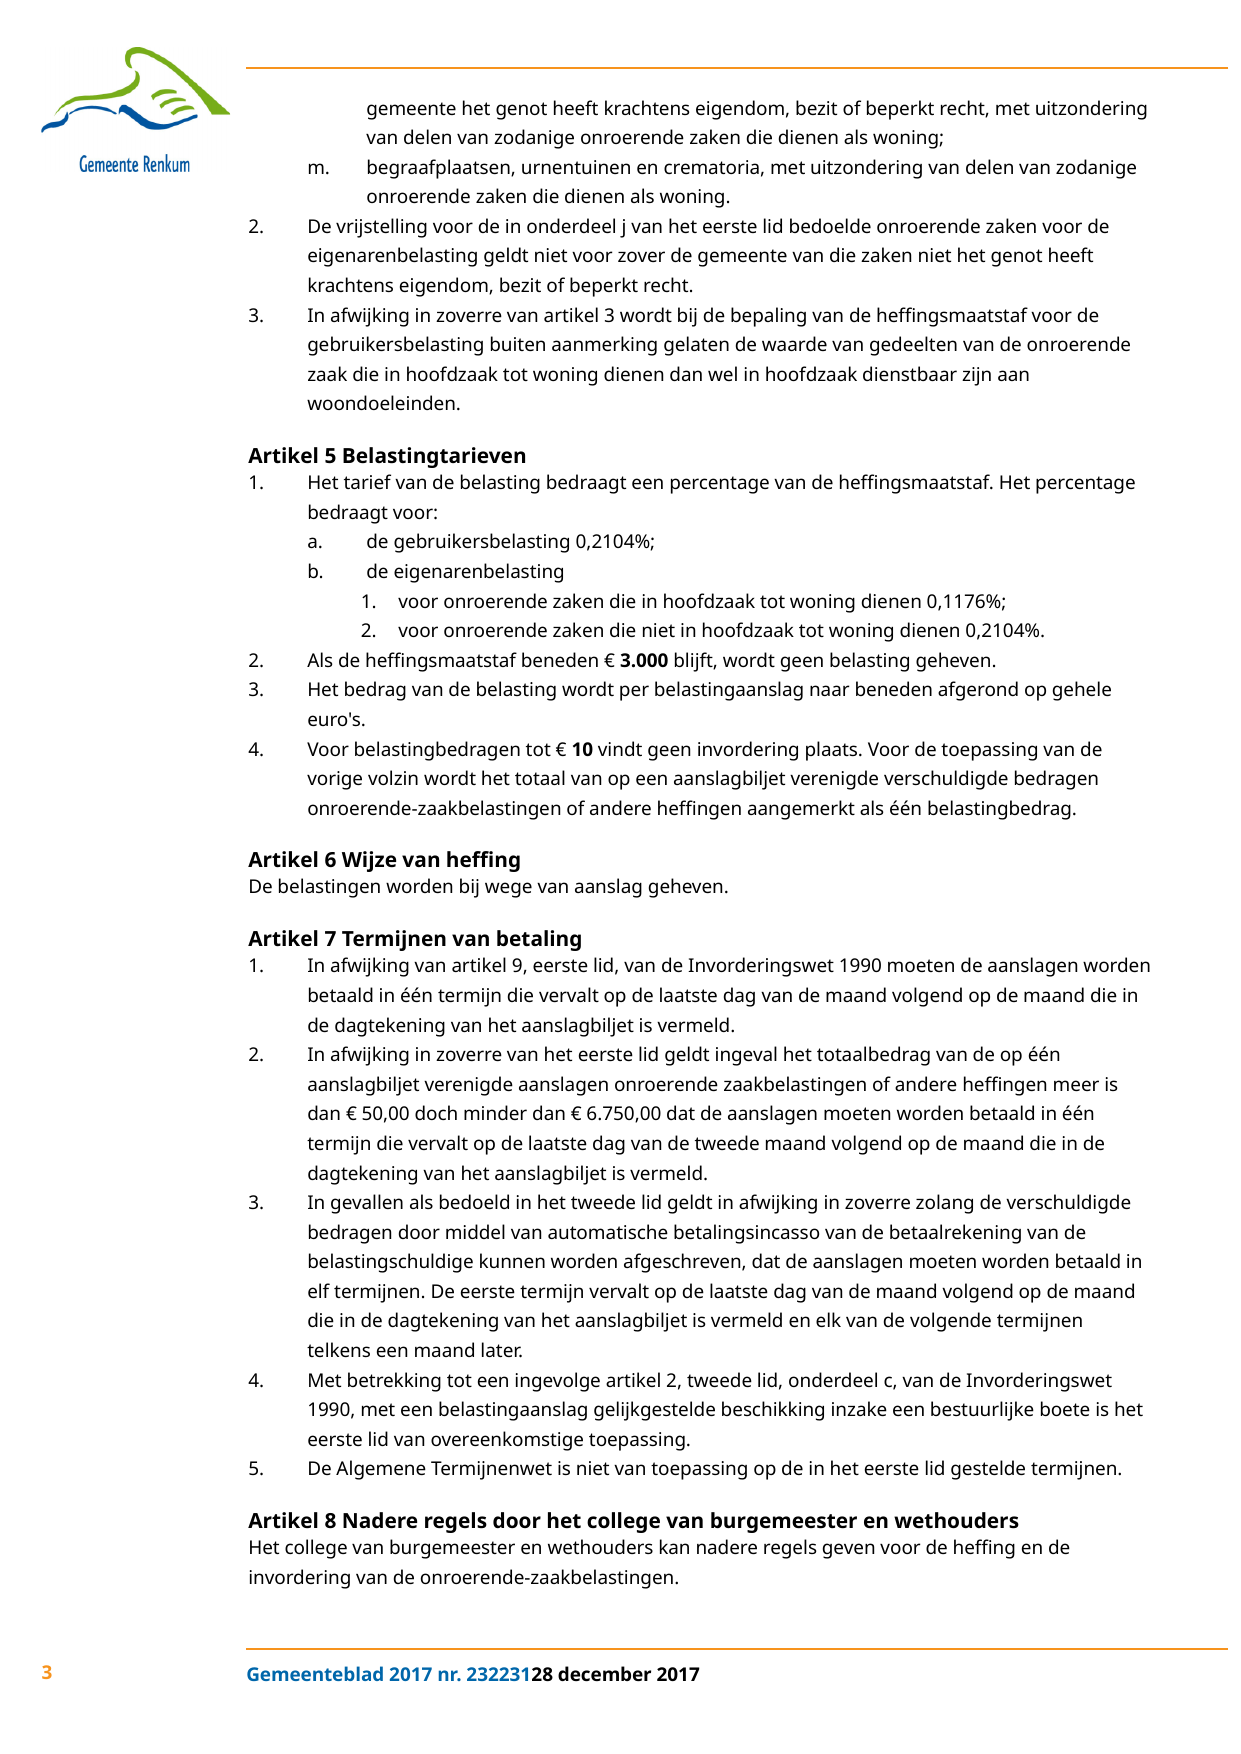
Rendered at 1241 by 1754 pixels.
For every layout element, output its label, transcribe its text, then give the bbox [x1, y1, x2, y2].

list In afwijking in zoverre van het eerste lid geldt ingeval het totaalbedrag van de op één aanslagbiljet verenigde aanslagen onroerende zaakbelastingen of andere heffingen meer is dan € 50,00 doch minder dan € 6.750,00 dat de aanslagen moeten worden betaald in één termijn die vervalt op de laatste dag van de tweede maand volgend op de maand die in de dagtekening van het aanslagbiljet is vermeld. [248, 1041, 1152, 1185]
list Als de heffingsmaatstaf beneden € 3.000 blijft, wordt geen belasting geheven. [248, 647, 1152, 673]
text De belastingen worden bij wege van aanslag geheven. [248, 874, 1152, 899]
list In afwijking van artikel 9, eerste lid, van de Invorderingswet 1990 moeten de aanslagen worden betaald in één termijn die vervalt op de laatste dag van de maand volgend op de maand die in de dagtekening van het aanslagbiljet is vermeld. [248, 953, 1152, 1037]
picture [41, 47, 231, 172]
list voor onroerende zaken die in hoofdzaak tot woning dienen 0,1176%; [361, 588, 1152, 613]
list Het bedrag van de belasting wordt per belastingaanslag naar beneden afgerond op gehele euro's. [248, 677, 1152, 732]
list Voor belastingbedragen tot € 10 vindt geen invordering plaats. Voor de toepassing van de vorige volzin wordt het totaal van op een aanslagbiljet verenigde verschuldigde bedragen onroerende-zaakbelastingen of andere heffingen aangemerkt als één belastingbedrag. [248, 736, 1152, 821]
text Het college van burgemeester en wethouders kan nadere regels geven voor de heffing en de invordering van de onroerende-zaakbelastingen. [248, 1534, 1152, 1590]
list voor onroerende zaken die niet in hoofdzaak tot woning dienen 0,2104%. [361, 617, 1152, 643]
list In gevallen als bedoeld in het tweede lid geldt in afwijking in zoverre zolang de verschuldigde bedragen door middel van automatische betalingsincasso van de betaalrekening van de belastingschuldige kunnen worden afgeschreven, dat de aanslagen moeten worden betaald in elf termijnen. De eerste termijn vervalt op de laatste dag van de maand volgend op de maand die in de dagtekening van het aanslagbiljet is vermeld en elk van de volgende termijnen telkens een maand later. [248, 1189, 1152, 1363]
text Artikel 5 Belastingtarieven [248, 441, 1152, 469]
list Met betrekking tot een ingevolge artikel 2, tweede lid, onderdeel c, van de Invorderingswet 1990, met een belastingaanslag gelijkgestelde beschikking inzake een bestuurlijke boete is het eerste lid van overeenkomstige toepassing. [248, 1367, 1152, 1452]
list De vrijstelling voor de in onderdeel j van het eerste lid bedoelde onroerende zaken voor de eigenarenbelasting geldt niet voor zover de gemeente van die zaken niet het genot heeft krachtens eigendom, bezit of beperkt recht. [248, 213, 1152, 298]
text Artikel 7 Termijnen van betaling [248, 924, 1152, 953]
list de gebruikersbelasting 0,2104%; [307, 529, 1152, 554]
list begraafplaatsen, urnentuinen en crematoria, met uitzondering van delen van zodanige onroerende zaken die dienen als woning. [307, 154, 1152, 209]
list Het tarief van de belasting bedraagt een percentage van de heffingsmaatstaf. Het percentage bedraagt voor: [248, 469, 1152, 525]
list De Algemene Termijnenwet is niet van toepassing op de in het eerste lid gestelde termijnen. [248, 1456, 1152, 1481]
text Artikel 6 Wijze van heffing [248, 845, 1152, 874]
list de eigenarenbelasting [307, 558, 1152, 584]
text Artikel 8 Nadere regels door het college van burgemeester en wethouders [248, 1506, 1152, 1534]
list gemeente het genot heeft krachtens eigendom, bezit of beperkt recht, met uitzondering van delen van zodanige onroerende zaken die dienen als woning; [307, 95, 1152, 150]
list In afwijking in zoverre van artikel 3 wordt bij de bepaling van de heffingsmaatstaf voor de gebruikersbelasting buiten aanmerking gelaten de waarde van gedeelten van de onroerende zaak die in hoofdzaak tot woning dienen dan wel in hoofdzaak dienstbaar zijn aan woondoeleinden. [248, 302, 1152, 416]
